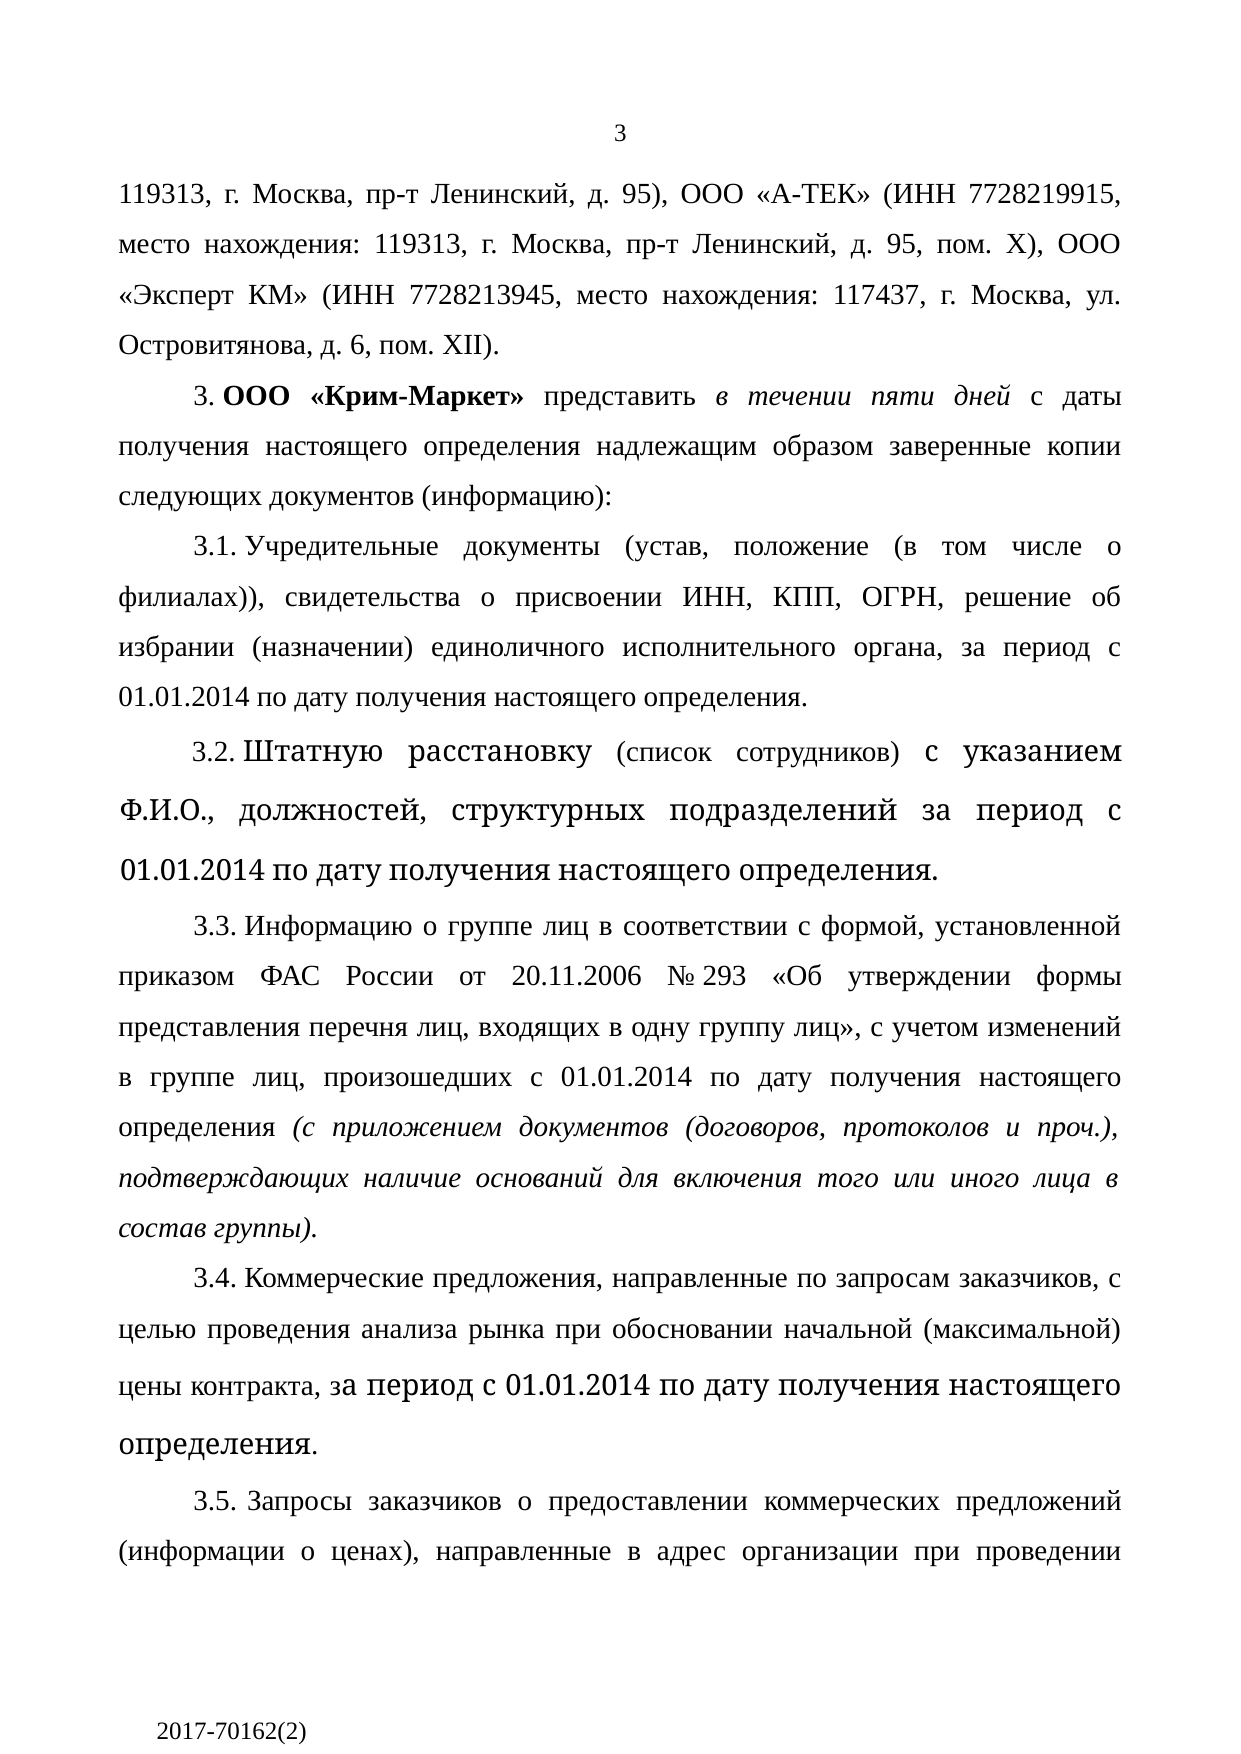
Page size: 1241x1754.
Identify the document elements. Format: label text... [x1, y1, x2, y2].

text 3.3. Информацию о группе лиц в соответствии с формой, установленной приказом ФАС России от 20.11.2006 № 293 «Об утверждении формы представления перечня лиц, входящих в одну группу лиц», с учетом изменений в группе лиц, произошедших с 01.01.2014 по дату получения настоящего определения (с приложением документов (договоров, протоколов и проч.), подтверждающих наличие оснований для включения того или иного лица в состав группы). [118, 908, 1122, 1244]
text 119313, г. Москва, пр-т Ленинский, д. 95), ООО «А-ТЕК» (ИНН 7728219915, место нахождения: 119313, г. Москва, пр-т Ленинский, д. 95, пом. X), ООО «Эксперт КМ» (ИНН 7728213945, место нахождения: 117437, г. Москва, ул. Островитянова, д. 6, пом. XII). [118, 176, 1122, 361]
text 3.4. Коммерческие предложения, направленные по запросам заказчиков, с целью проведения анализа рынка при обосновании начальной (максимальной) цены контракта, за период с 01.01.2014 по дату получения настоящего определения. [118, 1260, 1122, 1463]
text 3.1. Учредительные документы (устав, положение (в том числе о филиалах)), свидетельства о присвоении ИНН, КПП, ОГРН, решение об избрании (назначении) единоличного исполнительного органа, за период с 01.01.2014 по дату получения настоящего определения. [118, 528, 1122, 713]
text 3.5. Запросы заказчиков о предоставлении коммерческих предложений (информации о ценах), направленные в адрес организации при проведении [118, 1483, 1122, 1567]
text 3. ООО «Крим-Маркет» представить в течении пяти дней с даты получения настоящего определения надлежащим образом заверенные копии следующих документов (информацию): [118, 378, 1122, 512]
text 3.2. Штатную расстановку (список сотрудников) с указанием Ф.И.О., должностей, структурных подразделений за период с 01.01.2014 по дату получения настоящего определения. [120, 730, 1122, 888]
